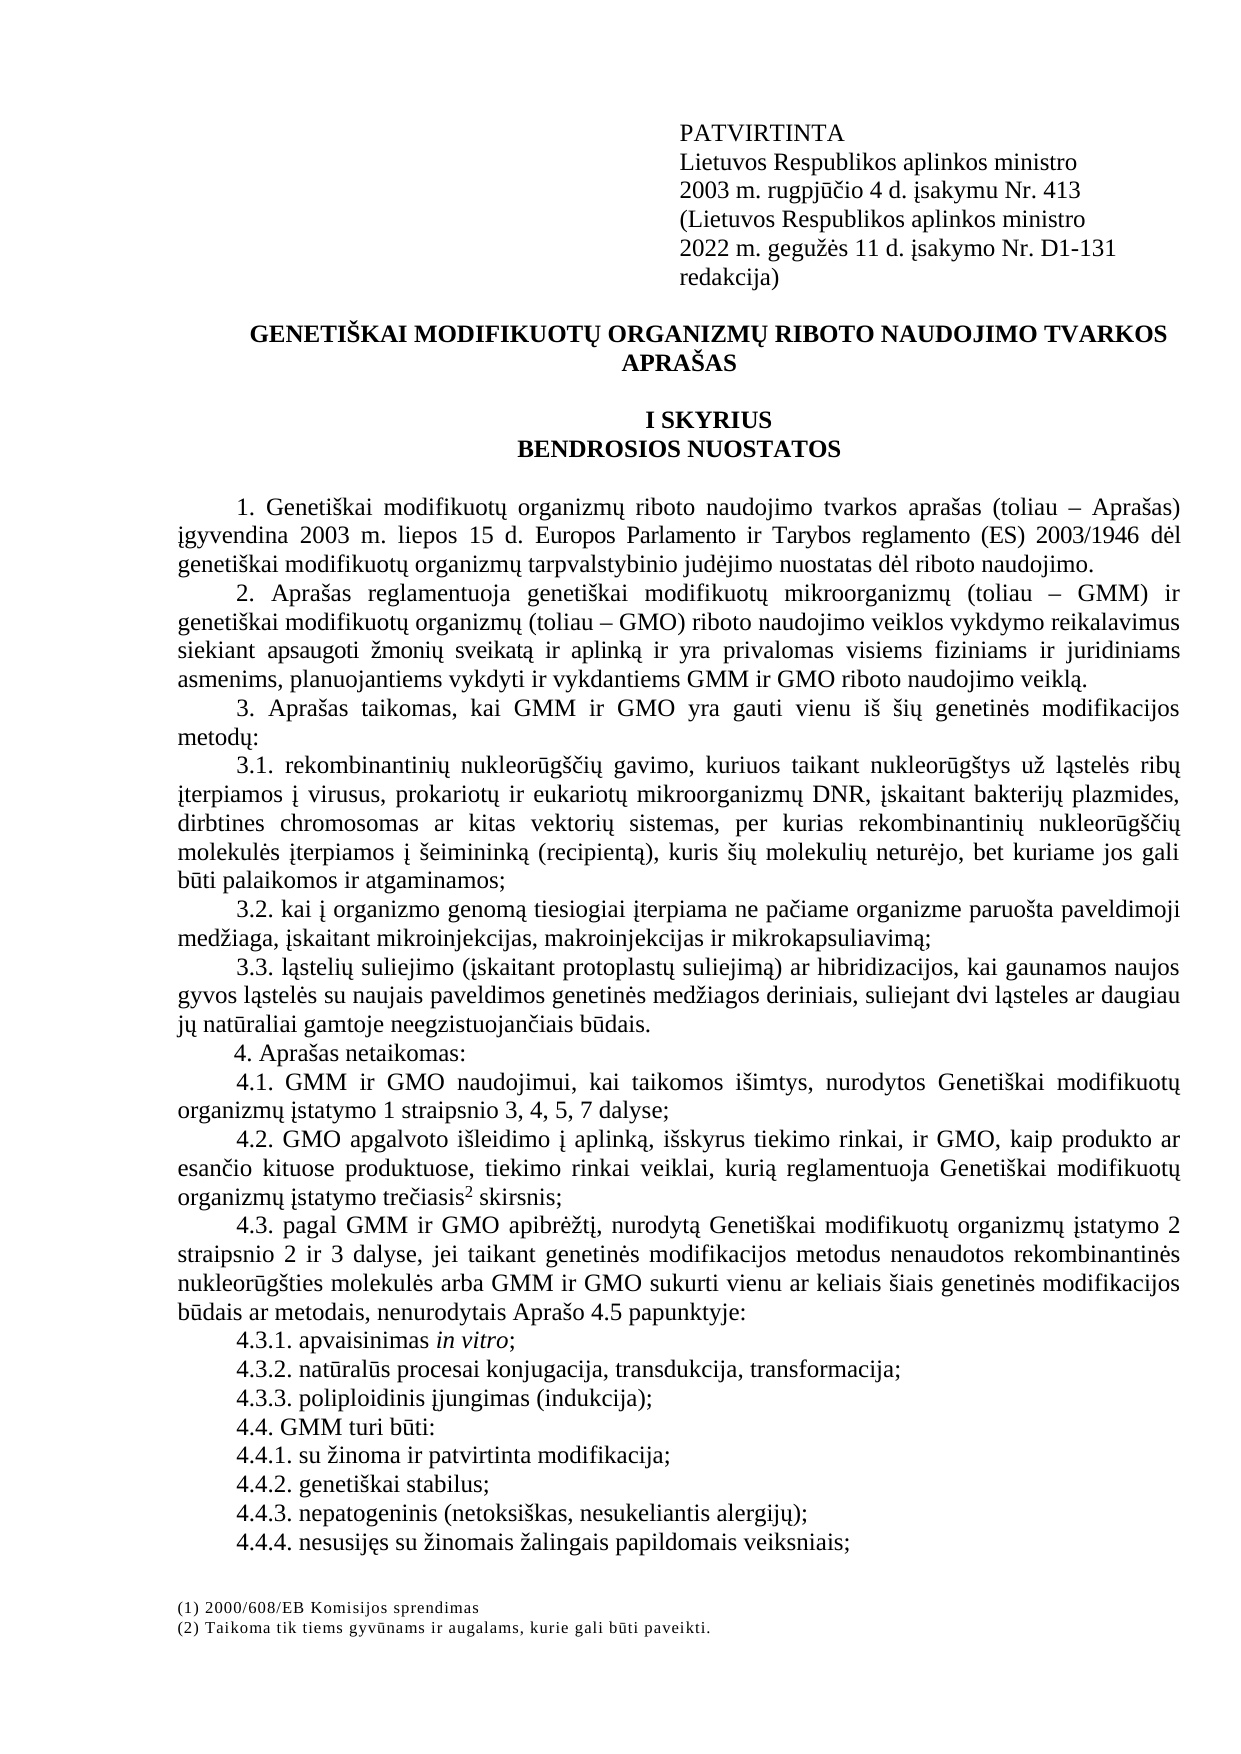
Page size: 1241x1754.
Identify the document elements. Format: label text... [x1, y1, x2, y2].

text 4.3.2. natūralūs procesai konjugacija, transdukcija, transformacija; [177, 1354, 1181, 1383]
text redakcija) [679, 262, 1166, 291]
text 3.1. rekombinantinių nukleorūgščių gavimo, kuriuos taikant nukleorūgštys už ląstelės ribų įterpiamos į virusus, prokariotų ir eukariotų mikroorganizmų DNR, įskaitant bakterijų plazmides, dirbtines chromosomas ar kitas vektorių sistemas, per kurias rekombinantinių nukleorūgščių molekulės įterpiamos į šeimininką (recipientą), kuris šių molekulių neturėjo, bet kuriame jos gali būti palaikomos ir atgaminamos; [177, 751, 1181, 894]
text 3.2. kai į organizmo genomą tiesiogiai įterpiama ne pačiame organizme paruošta paveldimoji medžiaga, įskaitant mikroinjekcijas, makroinjekcijas ir mikrokapsuliavimą; [177, 894, 1181, 952]
text 1. Genetiškai modifikuotų organizmų riboto naudojimo tvarkos aprašas (toliau – Aprašas) įgyvendina 2003 m. liepos 15 d. Europos Parlamento ir Tarybos reglamento (ES) 2003/1946 dėl genetiškai modifikuotų organizmų tarpvalstybinio judėjimo nuostatas dėl riboto naudojimo. [177, 492, 1181, 578]
text (Lietuvos Respublikos aplinkos ministro [679, 204, 1166, 233]
text 3. Aprašas taikomas, kai GMM ir GMO yra gauti vienu iš šių genetinės modifikacijos metodų: [177, 693, 1181, 751]
text 4.4. GMM turi būti: [177, 1412, 1181, 1441]
text 4.3.1. apvaisinimas in vitro; [177, 1326, 1181, 1354]
text I SKYRIUS [177, 406, 1181, 434]
text 2. Aprašas reglamentuoja genetiškai modifikuotų mikroorganizmų (toliau – GMM) ir genetiškai modifikuotų organizmų (toliau – GMO) riboto naudojimo veiklos vykdymo reikalavimus siekiant apsaugoti žmonių sveikatą ir aplinką ir yra privalomas visiems fiziniams ir juridiniams asmenims, planuojantiems vykdyti ir vykdantiems GMM ir GMO riboto naudojimo veiklą. [177, 578, 1181, 693]
text 4.4.2. genetiškai stabilus; [177, 1469, 1181, 1498]
text 4.3. pagal GMM ir GMO apibrėžtį, nurodytą Genetiškai modifikuotų organizmų įstatymo 2 straipsnio 2 ir 3 dalyse, jei taikant genetinės modifikacijos metodus nenaudotos rekombinantinės nukleorūgšties molekulės arba GMM ir GMO sukurti vienu ar keliais šiais genetinės modifikacijos būdais ar metodais, nenurodytais Aprašo 4.5 papunktyje: [177, 1211, 1181, 1326]
text 4.4.4. nesusijęs su žinomais žalingais papildomais veiksniais; [177, 1527, 1181, 1556]
text 2022 m. gegužės 11 d. įsakymo Nr. D1-131 [679, 233, 1166, 262]
text PATVIRTINTA [679, 118, 1166, 147]
text Lietuvos Respublikos aplinkos ministro [679, 147, 1166, 176]
text 2003 m. rugpjūčio 4 d. įsakymu Nr. 413 [679, 176, 1166, 204]
text 4.3.3. poliploidinis įjungimas (indukcija); [177, 1383, 1181, 1412]
text 4.2. GMO apgalvoto išleidimo į aplinką, išskyrus tiekimo rinkai, ir GMO, kaip produkto ar esančio kituose produktuose, tiekimo rinkai veiklai, kurią reglamentuoja Genetiškai modifikuotų organizmų įstatymo trečiasis2 skirsnis; [177, 1124, 1181, 1211]
text 4. Aprašas netaikomas: [177, 1038, 1181, 1067]
text GENETIŠKAI MODIFIKUOTŲ ORGANIZMŲ RIBOTO NAUDOJIMO TVARKOS APRAŠAS [177, 319, 1181, 377]
text 4.1. GMM ir GMO naudojimui, kai taikomos išimtys, nurodytos Genetiškai modifikuotų organizmų įstatymo 1 straipsnio 3, 4, 5, 7 dalyse; [177, 1067, 1181, 1124]
text BENDROSIOS NUOSTATOS [177, 434, 1181, 463]
text 3.3. ląstelių suliejimo (įskaitant protoplastų suliejimą) ar hibridizacijos, kai gaunamos naujos gyvos ląstelės su naujais paveldimos genetinės medžiagos deriniais, suliejant dvi ląsteles ar daugiau jų natūraliai gamtoje neegzistuojančiais būdais. [177, 952, 1181, 1038]
text 4.4.3. nepatogeninis (netoksiškas, nesukeliantis alergijų); [177, 1498, 1181, 1527]
text 4.4.1. su žinoma ir patvirtinta modifikacija; [177, 1441, 1181, 1469]
